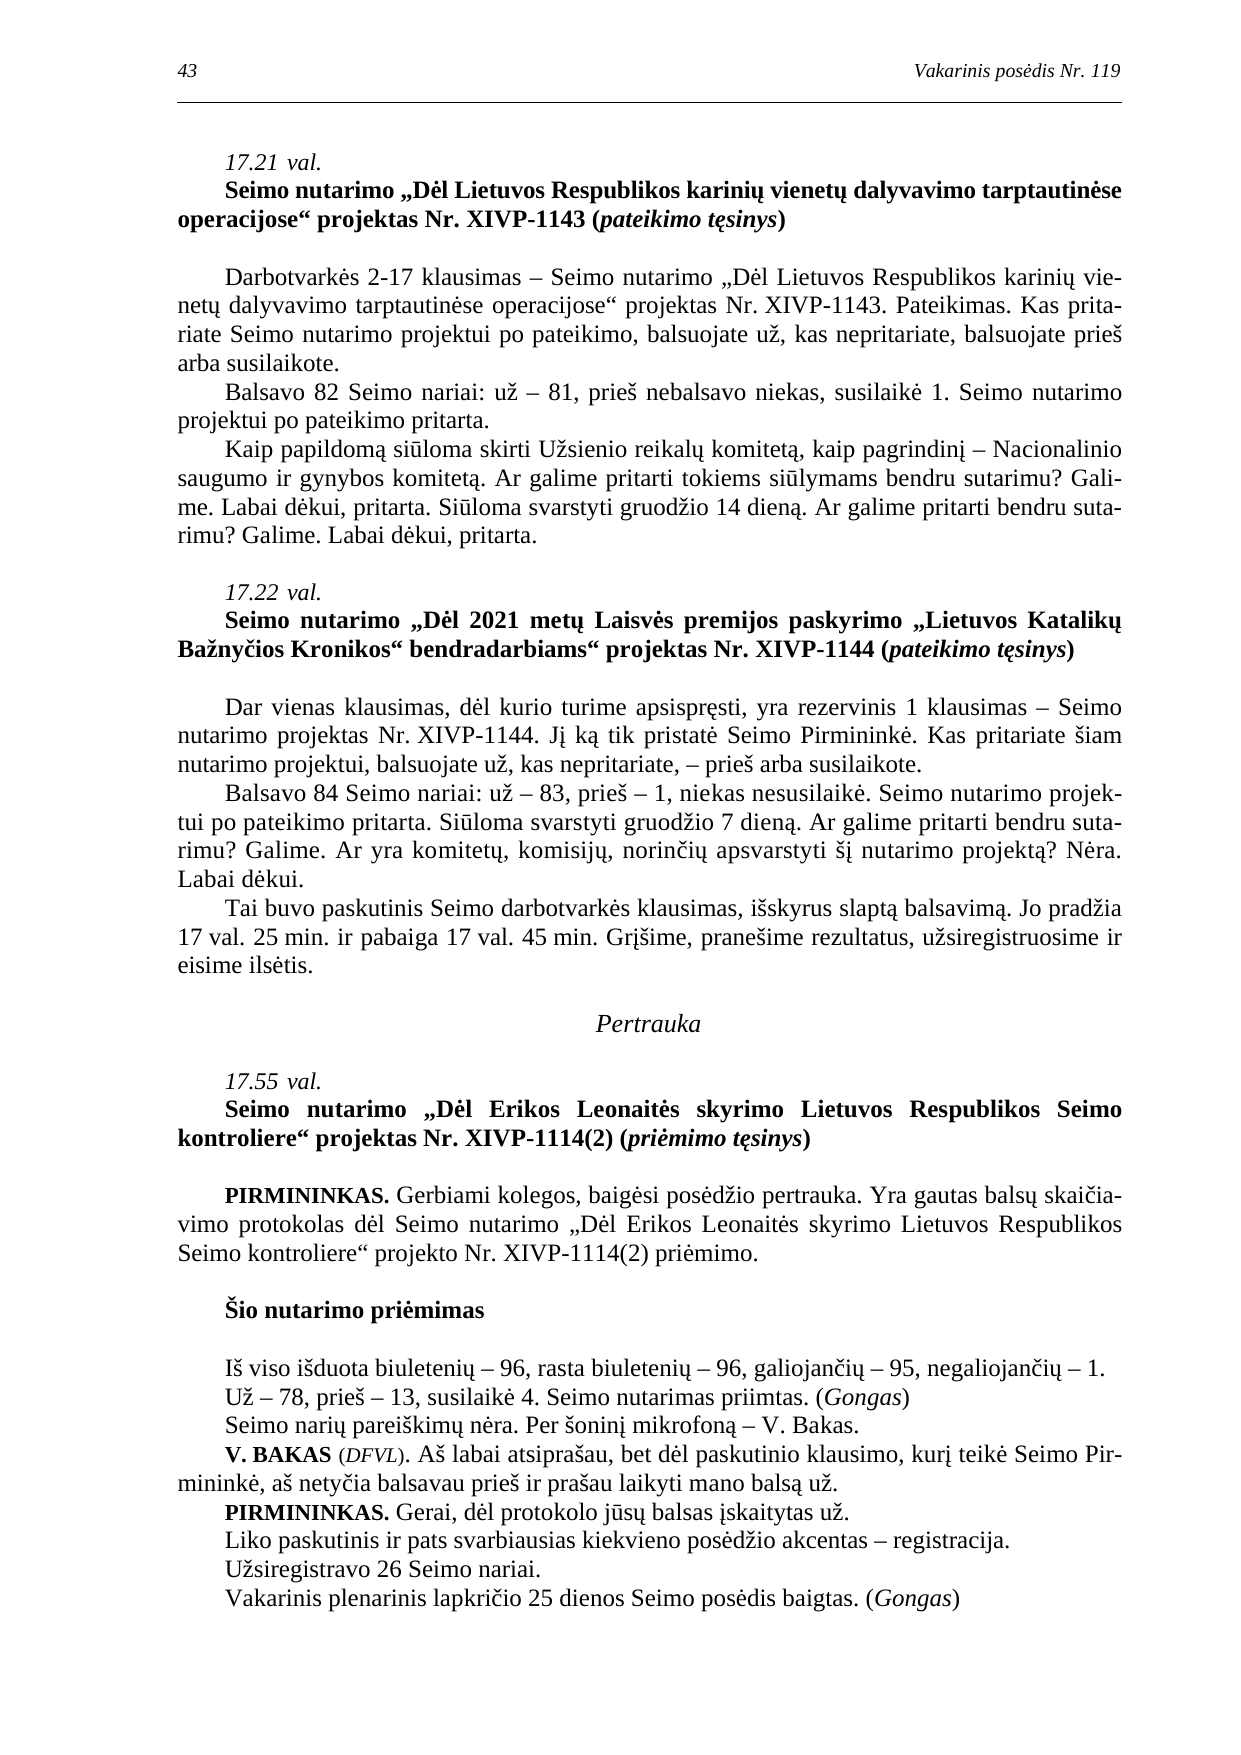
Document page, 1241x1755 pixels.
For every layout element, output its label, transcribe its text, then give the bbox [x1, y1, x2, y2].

text Sei­mo nu­ta­ri­mo „Dėl Eri­kos Le­o­nai­tės sky­ri­mo Lie­tu­vos Res­pub­li­kos Sei­mo kontro­lie­re“ pro­jek­tas Nr. XIVP-1114(2) (pri­ėmi­mo tę­si­nys) [177, 1094, 1122, 1152]
text Per­trau­ka [177, 1008, 1122, 1038]
text Bal­sa­vo 82 Sei­mo na­riai: už – 81, prieš ne­bal­sa­vo nie­kas, su­si­lai­kė 1. Sei­mo nu­ta­ri­mo pro­jek­tui po pa­tei­ki­mo pri­tar­ta. [177, 377, 1122, 434]
text Tai bu­vo pas­ku­ti­nis Sei­mo dar­bo­tvarkės klau­si­mas, iš­sky­rus slap­tą bal­sa­vi­mą. Jo pra­džia 17 val. 25 min. ir pa­bai­ga 17 val. 45 min. Grį­ši­me, pra­ne­ši­me re­zul­ta­tus, už­si­re­gist­ruo­si­me ir ei­si­me il­sė­tis. [177, 893, 1122, 979]
text Sei­mo nu­ta­ri­mo „Dėl 2021 me­tų Lais­vės pre­mi­jos pa­sky­ri­mo „Lie­tu­vos Ka­ta­li­kų Baž­ny­čios Kro­ni­kos“ ben­dra­dar­biams“ pro­jek­tas Nr. XIVP-1144 (pa­tei­ki­mo tę­si­nys) [177, 605, 1122, 663]
text PIRMININKAS. Ge­rai, dėl pro­to­ko­lo jū­sų bal­sas įskai­ty­tas už. [177, 1497, 1122, 1526]
text Va­ka­ri­nis ple­na­ri­nis lap­kri­čio 25 die­nos Sei­mo po­sė­dis baig­tas. (Gon­gas) [177, 1583, 1122, 1612]
text Sei­mo na­rių pa­reiš­ki­mų nė­ra. Per šo­ni­nį mik­ro­fo­ną – V. Ba­kas. [177, 1411, 1122, 1439]
text Iš vi­so iš­duo­ta biu­le­te­nių – 96, ras­ta biu­le­te­nių – 96, ga­lio­jan­čių – 95, ne­ga­lio­jan­čių – 1. [177, 1353, 1122, 1382]
text Bal­sa­vo 84 Sei­mo na­riai: už – 83, prieš – 1, nie­kas ne­su­si­lai­kė. Sei­mo nu­ta­ri­mo pro­jek­tui po pa­tei­ki­mo pri­tar­ta. Siū­lo­ma svars­ty­ti gruo­džio 7 die­ną. Ar ga­li­me pri­tar­ti ben­dru su­ta­ri­mu? Ga­li­me. Ar yra ko­mi­te­tų, ko­mi­si­jų, no­rin­čių ap­svars­ty­ti šį nu­ta­ri­mo pro­jek­tą? Nė­ra. La­bai dė­kui. [177, 778, 1122, 893]
text 17.55 val. [224, 1067, 1122, 1094]
text Dar­bo­tvarkės 2-17 klau­si­mas – Sei­mo nu­ta­ri­mo „Dėl Lie­tu­vos Res­pub­li­kos ka­ri­nių vie­ne­tų da­ly­va­vi­mo tarp­tau­ti­nė­se ope­ra­ci­jo­se“ pro­jek­tas Nr. XIVP-1143. Pa­tei­ki­mas. Kas pri­ta­ria­te Sei­mo nu­ta­ri­mo pro­jek­tui po pa­tei­ki­mo, bal­suo­ja­te už, kas ne­pri­ta­ria­te, bal­suo­ja­te prieš ar­ba su­si­lai­ko­te. [177, 262, 1122, 377]
text Sei­mo nu­ta­ri­mo „Dėl Lie­tu­vos Res­pub­li­kos ka­ri­nių vie­ne­tų da­ly­va­vi­mo tarp­tau­ti­nė­se ope­ra­ci­jo­se“ pro­jek­tas Nr. XIVP-1143 (pa­tei­ki­mo tę­si­nys) [177, 175, 1122, 233]
text 17.22 val. [224, 578, 1122, 605]
text Li­ko pas­ku­ti­nis ir pats svar­biau­sias kiek­vie­no po­sė­džio ak­cen­tas – re­gist­ra­ci­ja. [177, 1526, 1122, 1554]
text 17.21 val. [224, 148, 1122, 175]
text Kaip pa­pil­do­mą siū­lo­ma skir­ti Už­sie­nio rei­ka­lų ko­mi­te­tą, kaip pa­grin­di­nį – Na­cio­na­li­nio sau­gu­mo ir gy­ny­bos ko­mi­te­tą. Ar ga­li­me pri­tar­ti to­kiems siū­ly­mams ben­dru su­ta­ri­mu? Ga­li­me. La­bai dė­kui, pri­tar­ta. Siū­lo­ma svars­ty­ti gruo­džio 14 die­ną. Ar ga­li­me pri­tar­ti ben­dru su­ta­ri­mu? Ga­li­me. La­bai dė­kui, pri­tar­ta. [177, 434, 1122, 549]
text PIRMININKAS. Ger­bia­mi ko­le­gos, bai­gė­si po­sė­džio per­trau­ka. Yra gau­tas bal­sų skai­čia­vi­mo pro­to­ko­las dėl Sei­mo nu­ta­ri­mo „Dėl Eri­kos Le­o­nai­tės sky­ri­mo Lie­tu­vos Res­pub­li­kos Sei­mo kon­tro­liere“ pro­jek­to Nr. XIVP-1114(2) pri­ėmi­mo. [177, 1181, 1122, 1267]
text Už – 78, prieš – 13, su­si­lai­kė 4. Sei­mo nu­ta­ri­mas pri­im­tas. (Gon­gas) [177, 1382, 1122, 1411]
text Už­si­re­gist­ra­vo 26 Sei­mo na­riai. [177, 1554, 1122, 1583]
text V. BAKAS (DFVL). Aš la­bai at­si­pra­šau, bet dėl pas­ku­ti­nio klau­si­mo, ku­rį tei­kė Sei­mo Pir­mi­nin­kė, aš ne­ty­čia bal­sa­vau prieš ir pra­šau lai­ky­ti ma­no bal­są už. [177, 1439, 1122, 1497]
text Dar vie­nas klau­si­mas, dėl ku­rio tu­ri­me ap­si­spręs­ti, yra re­zer­vi­nis 1 klau­si­mas – Sei­mo nu­ta­ri­mo pro­jek­tas Nr. XIVP-1144. Jį ką tik pri­sta­tė Sei­mo Pir­mi­nin­kė. Kas pri­ta­ria­te šiam nu­ta­ri­mo pro­jek­tui, bal­suo­ja­te už, kas ne­pri­ta­ria­te, – prieš ar­ba su­si­lai­ko­te. [177, 692, 1122, 778]
text Šio nu­ta­ri­mo pri­ėmi­mas [177, 1296, 1122, 1324]
